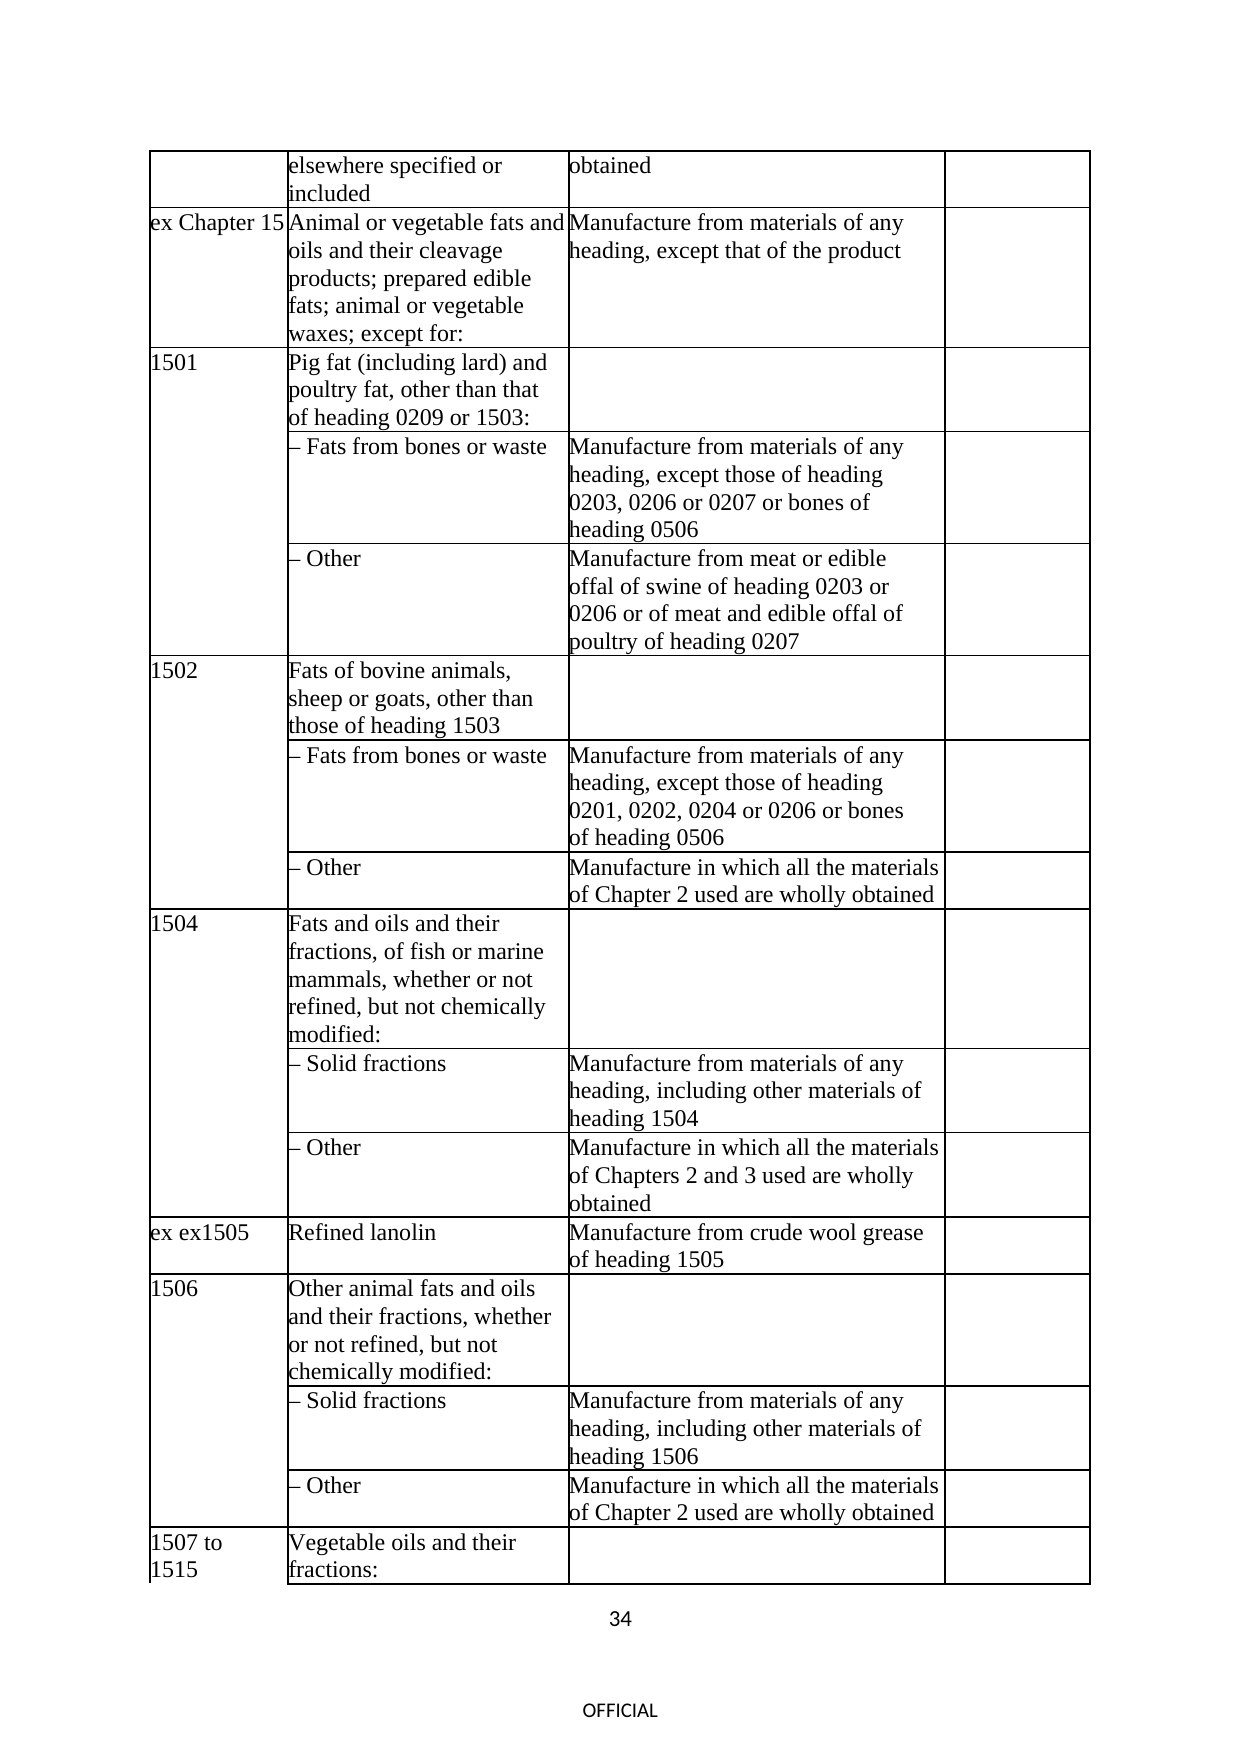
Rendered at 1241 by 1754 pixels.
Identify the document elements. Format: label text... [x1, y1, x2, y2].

table_cell [946, 656, 1089, 739]
table_cell Pig fat (including lard) and poultry fat, other than that of heading 0209 or 1503: [289, 348, 568, 431]
table_cell [946, 1133, 1089, 1216]
table_cell [570, 1528, 944, 1583]
table_cell 1504 [151, 910, 287, 1216]
table_cell – Fats from bones or waste [289, 432, 568, 543]
table_cell [570, 656, 944, 739]
table_cell [946, 910, 1089, 1047]
table_cell Manufacture from materials of any heading, including other materials of heading 1506 [570, 1387, 944, 1469]
table_cell – Other [289, 1471, 568, 1526]
table_cell – Other [289, 544, 568, 655]
table_cell – Other [289, 1133, 568, 1216]
table_cell [946, 208, 1089, 346]
table_cell elsewhere specified or included [289, 152, 568, 207]
table_cell [946, 432, 1089, 543]
table_cell [946, 1471, 1089, 1526]
table_cell [946, 1218, 1089, 1273]
table_cell [946, 741, 1089, 851]
table_cell Manufacture from materials of any heading, except those of heading 0203, 0206 or 0207 or bones of heading 0506 [570, 432, 944, 543]
table_cell [946, 544, 1089, 655]
table_cell [946, 1528, 1089, 1583]
table_cell Manufacture from materials of any heading, except that of the product [570, 208, 944, 346]
table_cell [570, 1275, 944, 1385]
table_cell Manufacture in which all the materials of Chapter 2 used are wholly obtained [570, 1471, 944, 1526]
table_cell Vegetable oils and their fractions: [289, 1528, 568, 1583]
table_cell 1502 [151, 656, 287, 908]
table_cell ex Chapter 15 [151, 208, 287, 346]
table_cell Fats of bovine animals, sheep or goats, other than those of heading 1503 [289, 656, 568, 739]
table_cell – Solid fractions [289, 1049, 568, 1132]
table_cell Manufacture from materials of any heading, except those of heading 0201, 0202, 0204 or 0206 or bones of heading 0506 [570, 741, 944, 851]
table_cell Fats and oils and their fractions, of fish or marine mammals, whether or not refined, but not chemically modified: [289, 910, 568, 1047]
table_cell [570, 348, 944, 431]
table_cell [946, 1387, 1089, 1469]
table_cell Manufacture from meat or edible offal of swine of heading 0203 or 0206 or of meat and edible offal of poultry of heading 0207 [570, 544, 944, 655]
table_cell Manufacture in which all the materials of Chapter 2 used are wholly obtained [570, 853, 944, 908]
table_cell Other animal fats and oils and their fractions, whether or not refined, but not chemically modified: [289, 1275, 568, 1385]
table_cell [946, 152, 1089, 207]
table_cell Manufacture from crude wool grease of heading 1505 [570, 1218, 944, 1273]
table_cell [570, 910, 944, 1047]
table_cell [946, 1275, 1089, 1385]
table_cell 1501 [151, 348, 287, 655]
table_cell – Fats from bones or waste [289, 741, 568, 851]
table_cell 1506 [151, 1275, 287, 1526]
table_cell – Other [289, 853, 568, 908]
table_cell Manufacture in which all the materials of Chapters 2 and 3 used are wholly obtained [570, 1133, 944, 1216]
table_cell 1507 to 1515 [151, 1528, 287, 1583]
table_cell [946, 348, 1089, 431]
table_cell – Solid fractions [289, 1387, 568, 1469]
table_cell [946, 853, 1089, 908]
table_cell Manufacture from materials of any heading, including other materials of heading 1504 [570, 1049, 944, 1132]
table_cell Animal or vegetable fats and oils and their cleavage products; prepared edible fats; animal or vegetable waxes; except for: [289, 208, 568, 346]
table_cell [151, 152, 287, 207]
table_cell [946, 1049, 1089, 1132]
table_cell obtained [570, 152, 944, 207]
table_cell ex ex1505 [151, 1218, 287, 1273]
table_cell Refined lanolin [289, 1218, 568, 1273]
